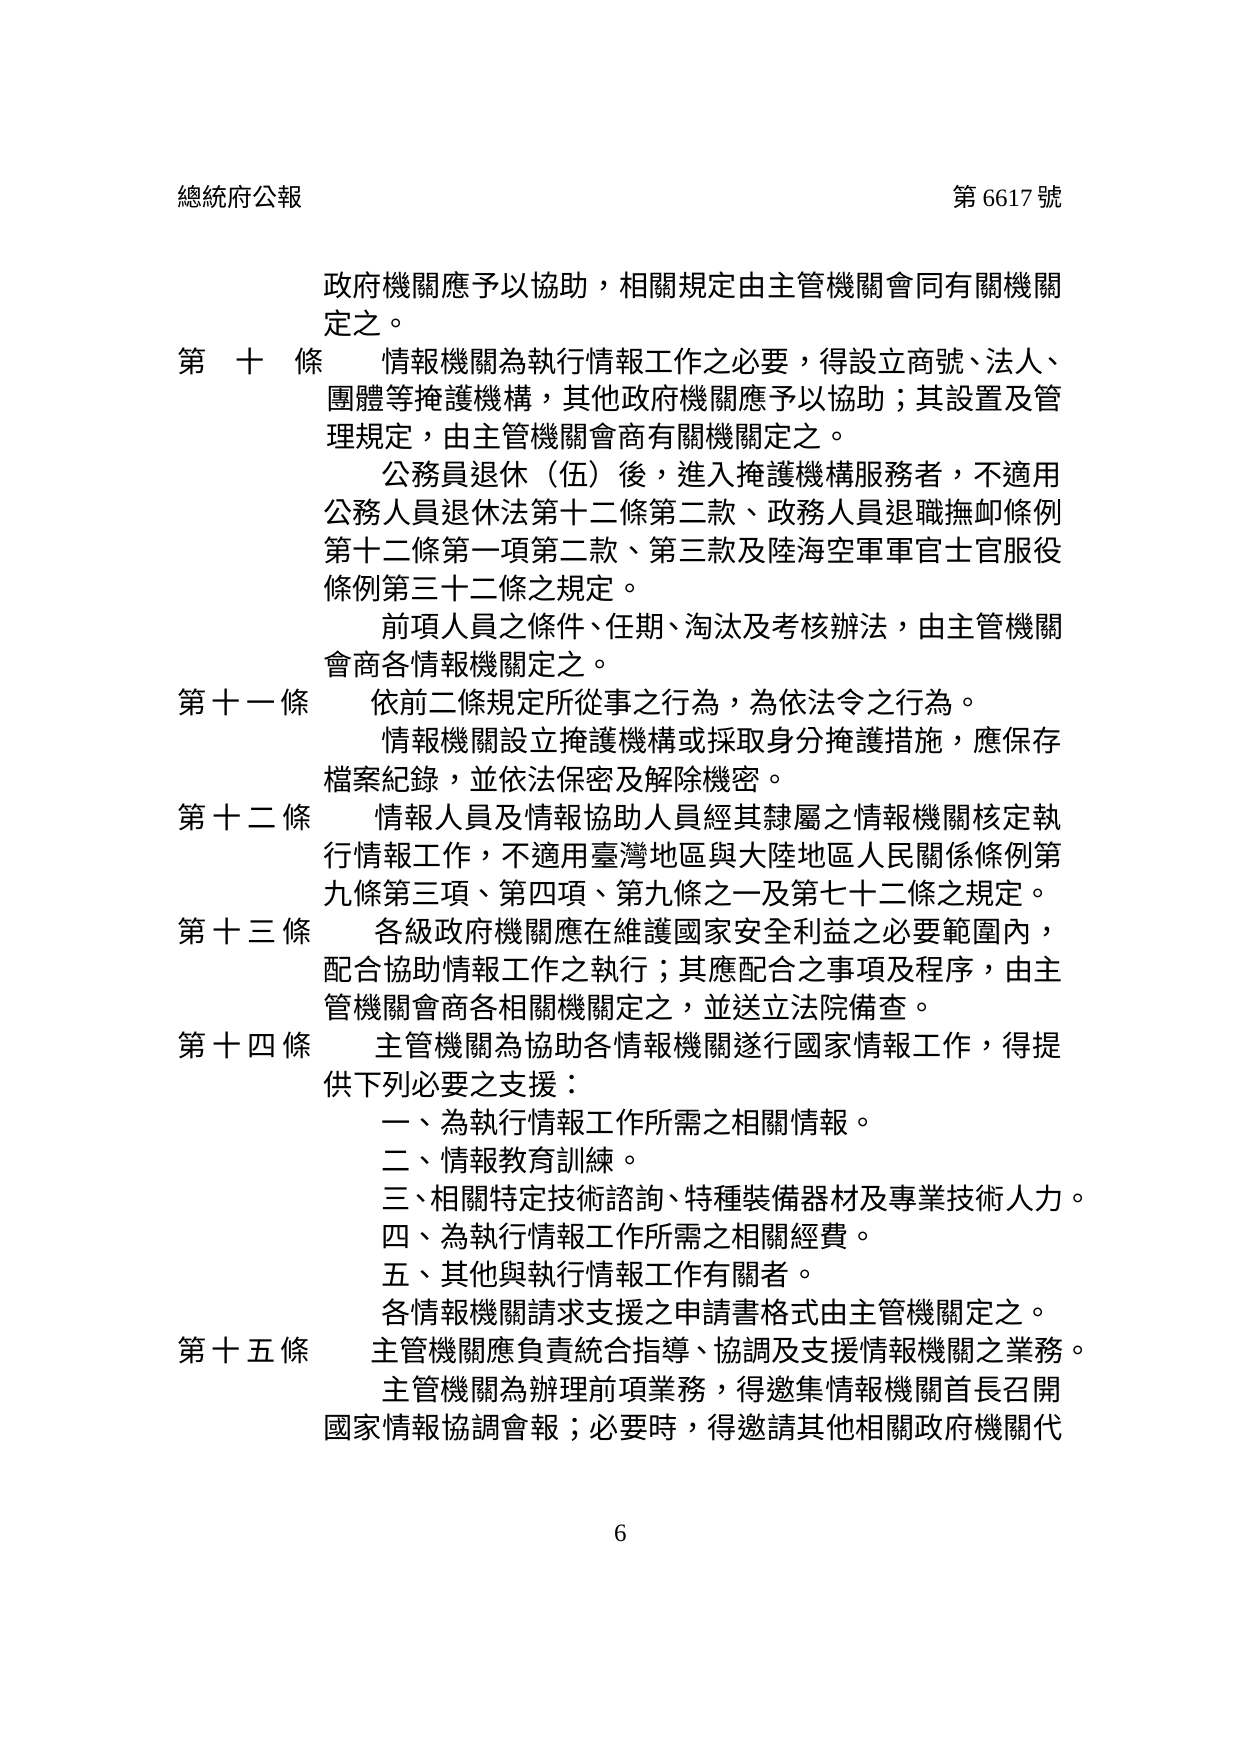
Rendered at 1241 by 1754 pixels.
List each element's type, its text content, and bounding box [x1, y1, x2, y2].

text 第十三條 各級政府機關應在維護國家安全利益之必要範圍內，配合協助情報工作之執行；其應配合之事項及程序，由主管機關會商各相關機關定之，並送立法院備查。 [177, 912, 1063, 1026]
text 第十二條 情報人員及情報協助人員經其隸屬之情報機關核定執行情報工作，不適用臺灣地區與大陸地區人民關係條例第九條第三項、第四項、第九條之一及第七十二條之規定。 [177, 798, 1063, 912]
text 前項人員之條件、任期、淘汰及考核辦法，由主管機關會商各情報機關定之。 [323, 607, 1063, 683]
text 三、相關特定技術諮詢、特種裝備器材及專業技術人力。 [381, 1179, 1063, 1217]
text 第十五條 主管機關應負責統合指導、協調及支援情報機關之業務。 [177, 1331, 1063, 1369]
text 公務員退休（伍）後，進入掩護機構服務者，不適用公務人員退休法第十二條第二款、政務人員退職撫卹條例第十二條第一項第二款、第三款及陸海空軍軍官士官服役條例第三十二條之規定。 [323, 454, 1063, 607]
text 各情報機關請求支援之申請書格式由主管機關定之。 [323, 1293, 1063, 1331]
text 政府機關應予以協助，相關規定由主管機關會同有關機關定之。 [323, 266, 1063, 342]
text 第十四條 主管機關為協助各情報機關遂行國家情報工作，得提供下列必要之支援： [177, 1026, 1063, 1103]
text 一、為執行情報工作所需之相關情報。 [381, 1103, 1063, 1141]
text 二、情報教育訓練。 [381, 1141, 1063, 1179]
text 五、其他與執行情報工作有關者。 [381, 1255, 1063, 1293]
text 四、為執行情報工作所需之相關經費。 [381, 1217, 1063, 1255]
text 主管機關為辦理前項業務，得邀集情報機關首長召開國家情報協調會報；必要時，得邀請其他相關政府機關代 [323, 1369, 1063, 1446]
text 第十一條 依前二條規定所從事之行為，為依法令之行為。 [177, 683, 1063, 721]
text 第 十 條 情報機關為執行情報工作之必要，得設立商號、法人、團體等掩護機構，其他政府機關應予以協助；其設置及管理規定，由主管機關會商有關機關定之。 [177, 342, 1063, 454]
text 情報機關設立掩護機構或採取身分掩護措施，應保存檔案紀錄，並依法保密及解除機密。 [323, 721, 1063, 798]
